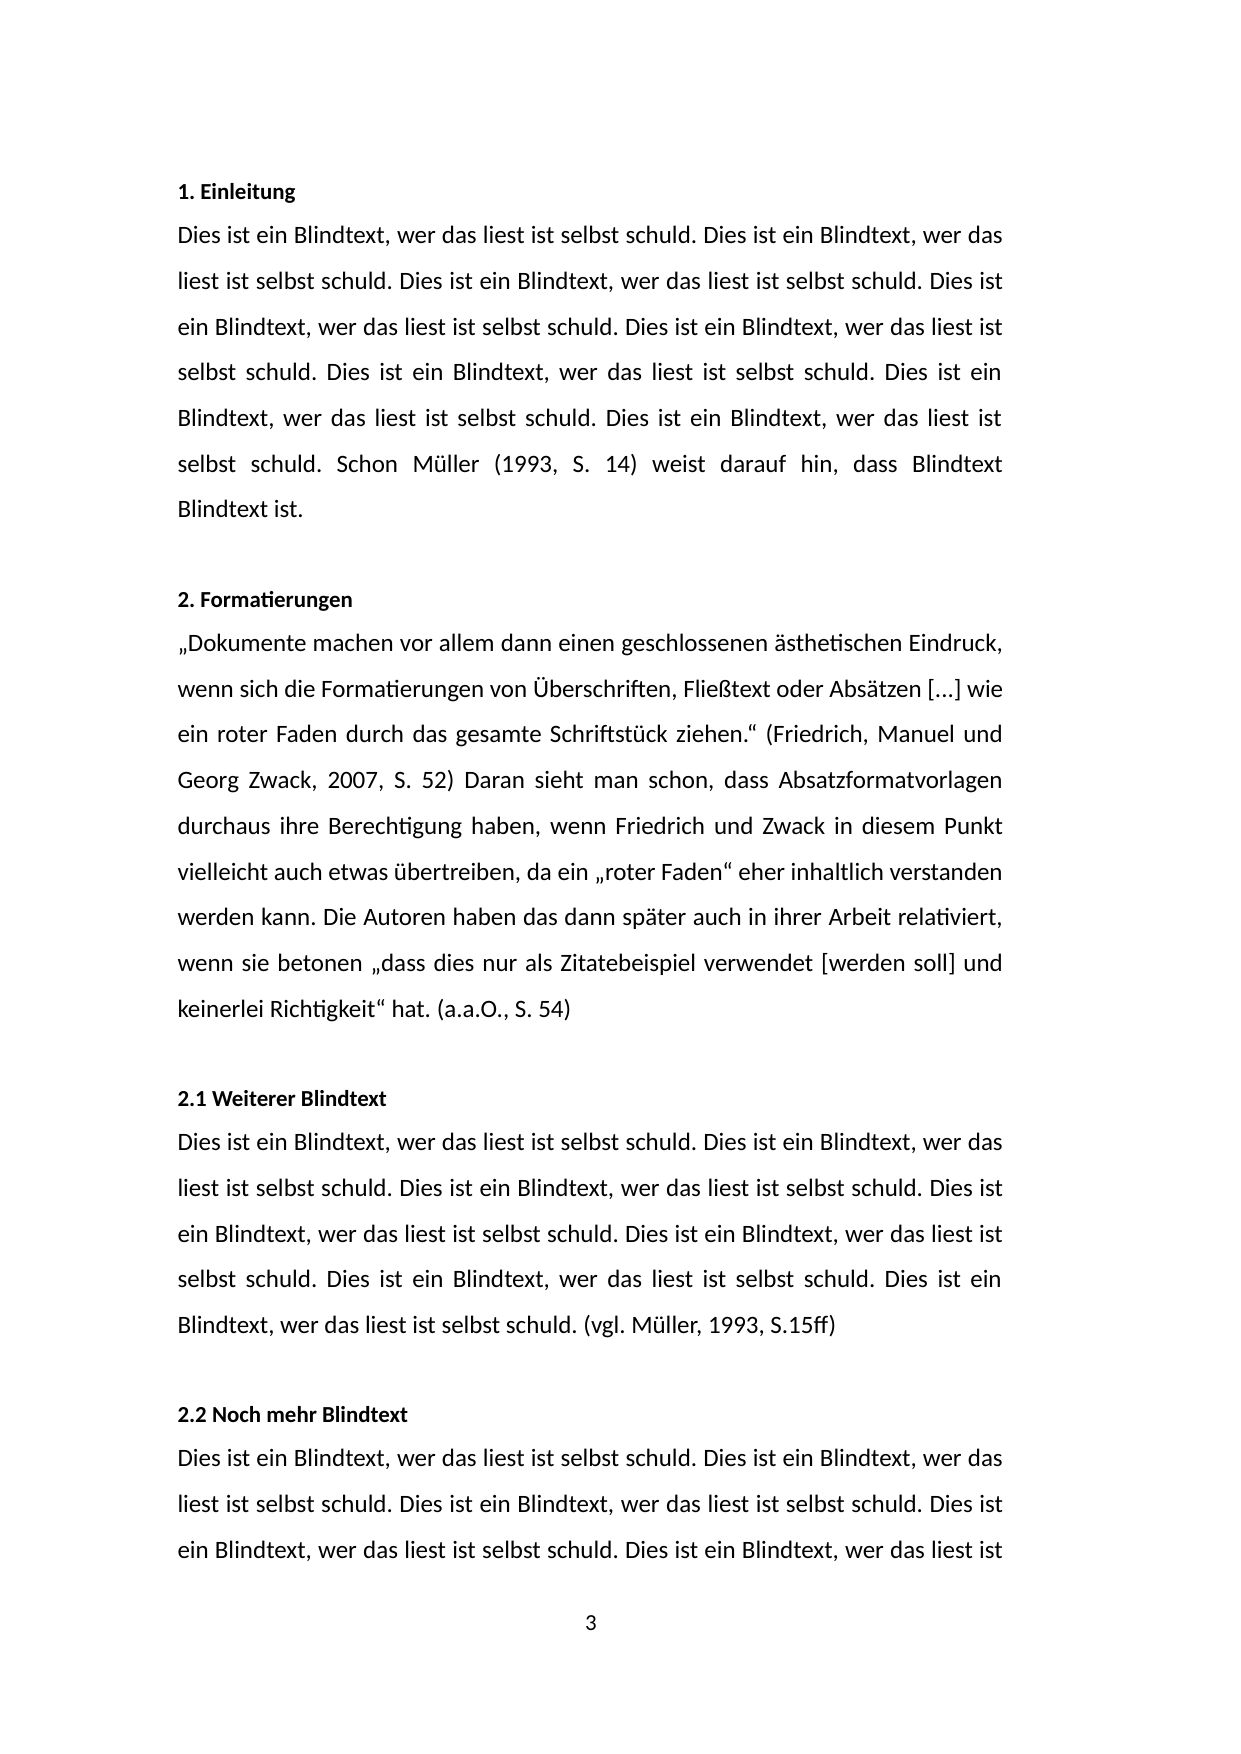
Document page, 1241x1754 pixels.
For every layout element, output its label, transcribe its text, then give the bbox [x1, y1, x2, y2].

text Dies ist ein Blindtext, wer das liest ist selbst schuld. Dies ist ein Blindtext, wer das liest ist selbst schuld. Dies ist ein Blindtext, wer das liest ist selbst schuld. Dies ist ein Blindtext, wer das liest ist selbst schuld. Dies ist ein Blindtext, wer das liest ist [177, 1443, 1004, 1564]
text „Dokumente machen vor allem dann einen geschlossenen ästhetischen Eindruck, wenn sich die Formatierungen von Überschriften, Fließtext oder Absätzen [...] wie ein roter Faden durch das gesamte Schriftstück ziehen.“ (Friedrich, Manuel und Georg Zwack, 2007, S. 52) Daran sieht man schon, dass Absatzformatvorlagen durchaus ihre Berechtigung haben, wenn Friedrich und Zwack in diesem Punkt vielleicht auch etwas übertreiben, da ein „roter Faden“ eher inhaltlich verstanden werden kann. Die Autoren haben das dann später auch in ihrer Arbeit relativiert, wenn sie betonen „dass dies nur als Zitatebeispiel verwendet [werden soll] und keinerlei Richtigkeit“ hat. (a.a.O., S. 54) [177, 627, 1004, 1023]
text 1. Einleitung [177, 177, 1004, 205]
text Dies ist ein Blindtext, wer das liest ist selbst schuld. Dies ist ein Blindtext, wer das liest ist selbst schuld. Dies ist ein Blindtext, wer das liest ist selbst schuld. Dies ist ein Blindtext, wer das liest ist selbst schuld. Dies ist ein Blindtext, wer das liest ist selbst schuld. Dies ist ein Blindtext, wer das liest ist selbst schuld. Dies ist ein Blindtext, wer das liest ist selbst schuld. Dies ist ein Blindtext, wer das liest ist selbst schuld. Schon Müller (1993, S. 14) weist darauf hin, dass Blindtext Blindtext ist. [177, 219, 1004, 524]
text 2. Formatierungen [177, 585, 1004, 613]
text 2.1 Weiterer Blindtext [177, 1084, 1004, 1112]
text Dies ist ein Blindtext, wer das liest ist selbst schuld. Dies ist ein Blindtext, wer das liest ist selbst schuld. Dies ist ein Blindtext, wer das liest ist selbst schuld. Dies ist ein Blindtext, wer das liest ist selbst schuld. Dies ist ein Blindtext, wer das liest ist selbst schuld. Dies ist ein Blindtext, wer das liest ist selbst schuld. Dies ist ein Blindtext, wer das liest ist selbst schuld. (vgl. Müller, 1993, S.15ff) [177, 1126, 1004, 1340]
text 2.2 Noch mehr Blindtext [177, 1401, 1004, 1429]
